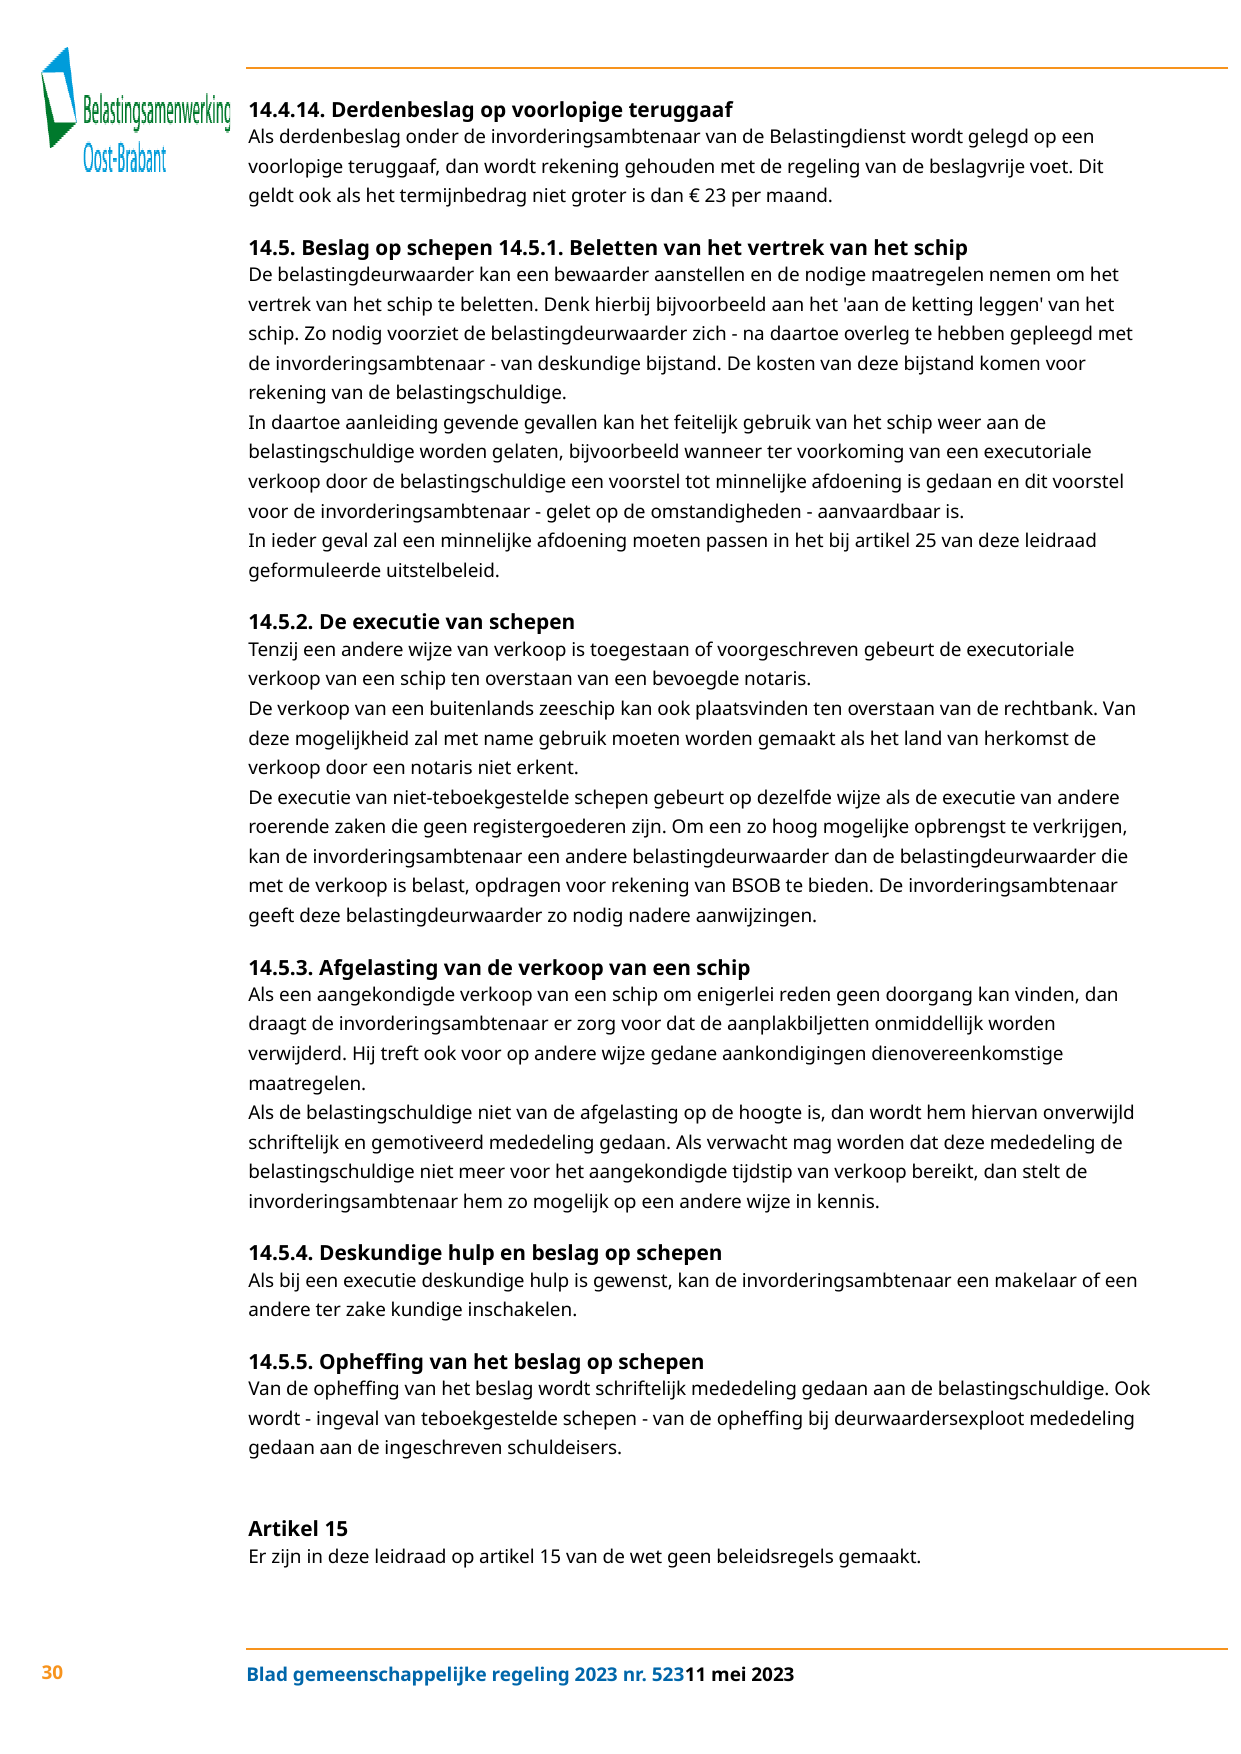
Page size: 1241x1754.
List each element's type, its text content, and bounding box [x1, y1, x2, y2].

text 14.5.2. De executie van schepen [248, 607, 1152, 636]
picture [41, 47, 231, 172]
text Artikel 15 [248, 1514, 1152, 1543]
text In daartoe aanleiding gevende gevallen kan het feitelijk gebruik van het schip weer aan de belastingschuldige worden gelaten, bijvoorbeeld wanneer ter voorkoming van een executoriale verkoop door de belastingschuldige een voorstel tot minnelijke afdoening is gedaan en dit voorstel voor de invorderingsambtenaar - gelet op de omstandigheden - aanvaardbaar is. [248, 409, 1152, 524]
text Als de belastingschuldige niet van de afgelasting op de hoogte is, dan wordt hem hiervan onverwijld schriftelijk en gemotiveerd mededeling gedaan. Als verwacht mag worden dat deze mededeling de belastingschuldige niet meer voor het aangekondigde tijdstip van verkoop bereikt, dan stelt de invorderingsambtenaar hem zo mogelijk op een andere wijze in kennis. [248, 1099, 1152, 1214]
text De verkoop van een buitenlands zeeschip kan ook plaatsvinden ten overstaan van de rechtbank. Van deze mogelijkheid zal met name gebruik moeten worden gemaakt als het land van herkomst de verkoop door een notaris niet erkent. [248, 695, 1152, 780]
text De executie van niet-teboekgestelde schepen gebeurt op dezelfde wijze als de executie van andere roerende zaken die geen registergoederen zijn. Om een zo hoog mogelijke opbrengst te verkrijgen, kan de invorderingsambtenaar een andere belastingdeurwaarder dan de belastingdeurwaarder die met de verkoop is belast, opdragen voor rekening van BSOB te bieden. De invorderingsambtenaar geeft deze belastingdeurwaarder zo nodig nadere aanwijzingen. [248, 784, 1152, 928]
picture [91, 163, 96, 172]
text 14.4.14. Derdenbeslag op voorlopige teruggaaf [248, 95, 1152, 123]
text De belastingdeurwaarder kan een bewaarder aanstellen en de nodige maatregelen nemen om het vertrek van het schip te beletten. Denk hierbij bijvoorbeeld aan het 'aan de ketting leggen' van het schip. Zo nodig voorziet de belastingdeurwaarder zich - na daartoe overleg te hebben gepleegd met de invorderingsambtenaar - van deskundige bijstand. De kosten van deze bijstand komen voor rekening van de belastingschuldige. [248, 261, 1152, 405]
text 14.5. Beslag op schepen 14.5.1. Beletten van het vertrek van het schip [248, 233, 1152, 261]
picture [86, 146, 91, 169]
text Tenzij een andere wijze van verkoop is toegestaan of voorgeschreven gebeurt de executoriale verkoop van een schip ten overstaan van een bevoegde notaris. [248, 636, 1152, 691]
text Als bij een executie deskundige hulp is gewenst, kan de invorderingsambtenaar een makelaar of een andere ter zake kundige inschakelen. [248, 1267, 1152, 1322]
text Van de opheffing van het beslag wordt schriftelijk mededeling gedaan aan de belastingschuldige. Ook wordt - ingeval van teboekgestelde schepen - van de opheffing bij deurwaardersexploot mededeling gedaan aan de ingeschreven schuldeisers. [248, 1375, 1152, 1460]
picture [129, 155, 134, 172]
text Er zijn in deze leidraad op artikel 15 van de wet geen beleidsregels gemaakt. [248, 1543, 1152, 1569]
picture [100, 161, 105, 172]
text In ieder geval zal een minnelijke afdoening moeten passen in het bij artikel 25 van deze leidraad geformuleerde uitstelbeleid. [248, 527, 1152, 583]
text Als een aangekondigde verkoop van een schip om enigerlei reden geen doorgang kan vinden, dan draagt de invorderingsambtenaar er zorg voor dat de aanplakbiljetten onmiddellijk worden verwijderd. Hij treft ook voor op andere wijze gedane aankondigingen dienovereenkomstige maatregelen. [248, 981, 1152, 1096]
text Als derdenbeslag onder de invorderingsambtenaar van de Belastingdienst wordt gelegd op een voorlopige teruggaaf, dan wordt rekening gehouden met de regeling van de beslagvrije voet. Dit geldt ook als het termijnbedrag niet groter is dan € 23 per maand. [248, 123, 1152, 208]
text 14.5.5. Opheffing van het beslag op schepen [248, 1347, 1152, 1375]
text 14.5.3. Afgelasting van de verkoop van een schip [248, 953, 1152, 981]
text 14.5.4. Deskundige hulp en beslag op schepen [248, 1238, 1152, 1267]
